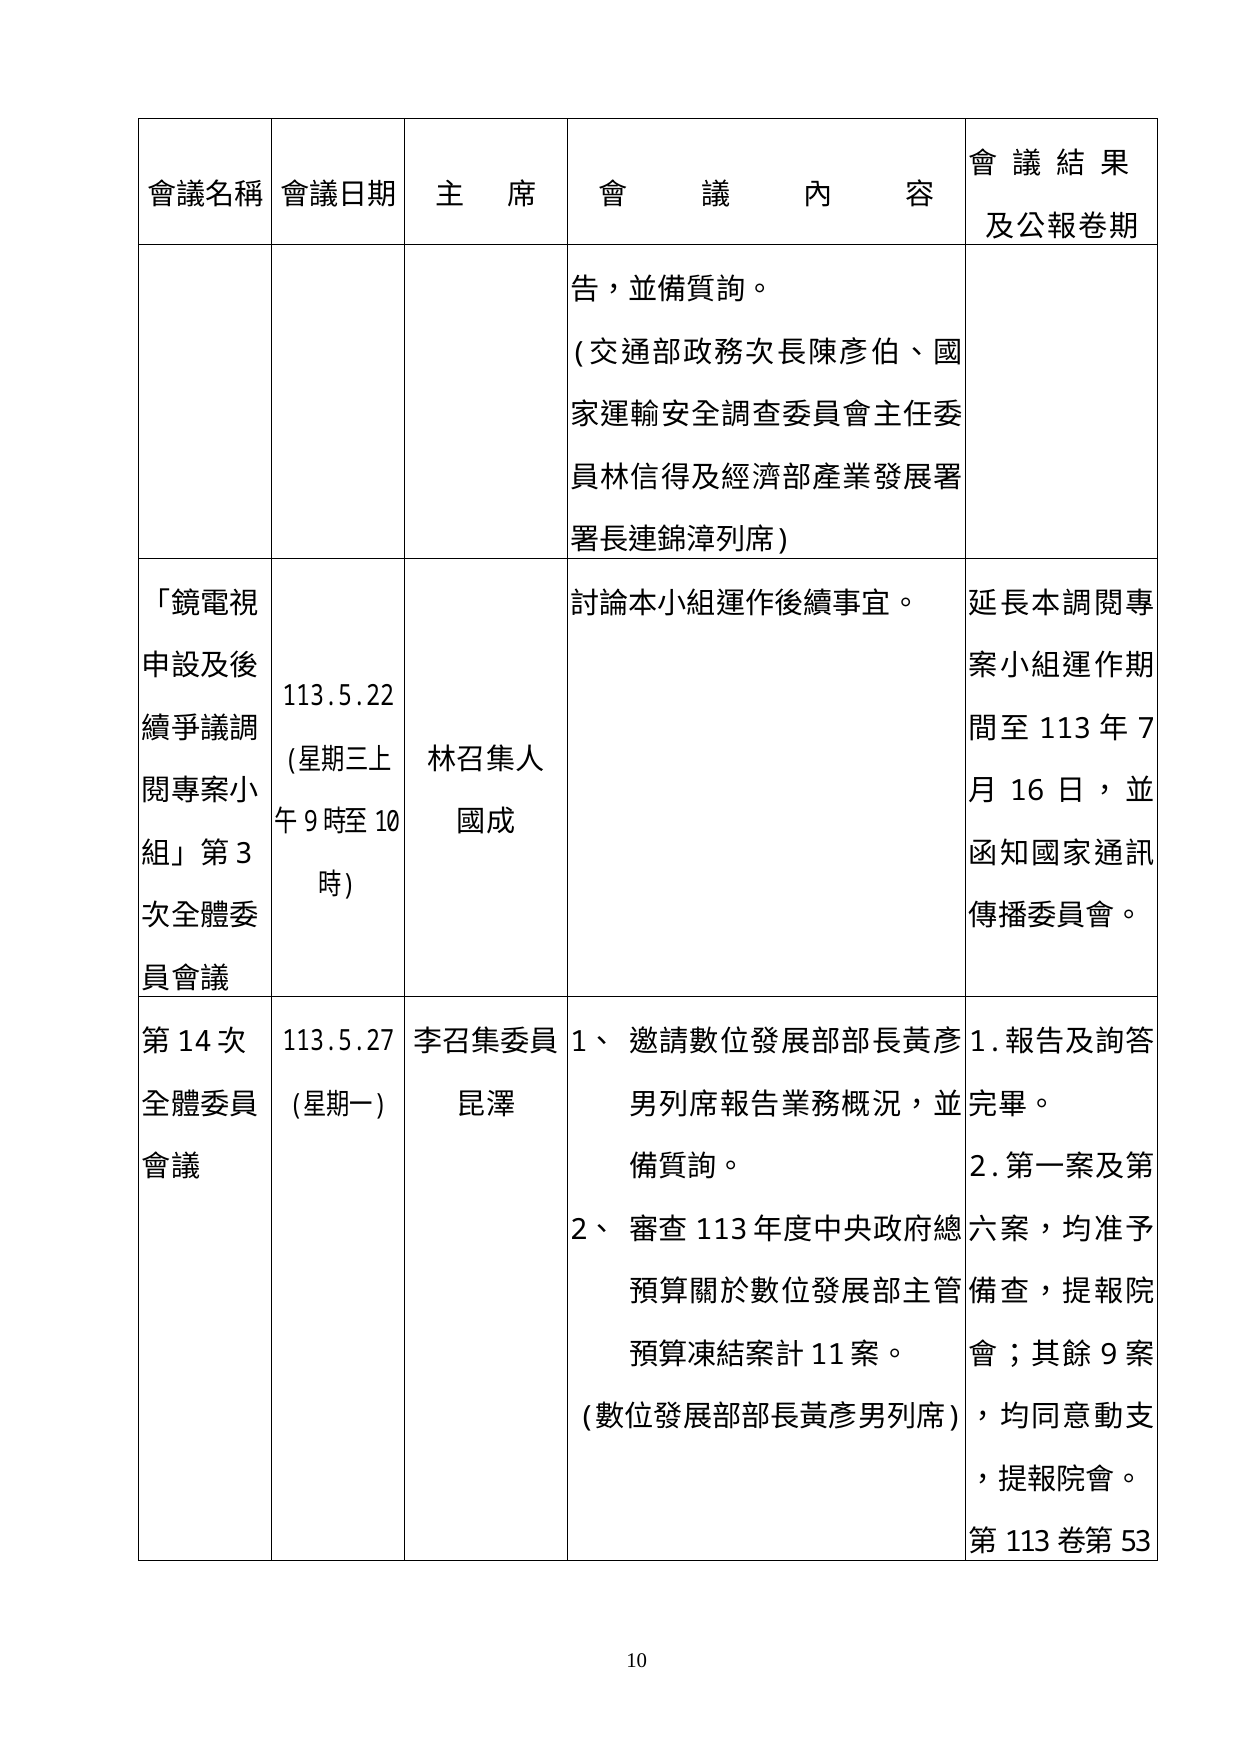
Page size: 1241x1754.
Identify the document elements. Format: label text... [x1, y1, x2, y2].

table_cell [405, 245, 567, 558]
table_cell 113.5.27 (星期一) [272, 997, 404, 1560]
table_header 會 議 內 容 [568, 119, 965, 244]
table_cell 「鏡電視申設及後續爭議調閱專案小組」第3次全體委員會議 [139, 559, 271, 996]
table_cell 李召集委員昆澤 [405, 997, 567, 1560]
table_header 會議日期 [272, 119, 404, 244]
table_cell 告，並備質詢。 (交通部政務次長陳彥伯、國家運輸安全調查委員會主任委員林信得及經濟部產業發展署署長連錦漳列席) [568, 245, 965, 558]
table_cell 討論本小組運作後續事宜。 [568, 559, 965, 996]
table_header 會議名稱 [139, 119, 271, 244]
table_cell 林召集人 國成 [405, 559, 567, 996]
table_cell 113.5.22 (星期三上午9時至10時) [272, 559, 404, 996]
table_cell [139, 245, 271, 558]
table_cell [272, 245, 404, 558]
table_cell 1.報告及詢答完畢。 2.第一案及第六案，均准予備查，提報院會；其餘9案，均同意動支，提報院會。 第113卷第53 [966, 997, 1157, 1560]
table_cell [966, 245, 1157, 558]
table_cell 延長本調閱專案小組運作期間至113年7月16日，並函知國家通訊傳播委員會。 [966, 559, 1157, 996]
table_cell 邀請數位發展部部長黃彥男列席報告業務概況，並備質詢。 審查113年度中央政府總預算關於數位發展部主管預算凍結案計11案。 (數位發展部部長黃彥男列席) [568, 997, 965, 1560]
table_header 主 席 [405, 119, 567, 244]
table_header 會 議 結 果 及公報卷期 [966, 119, 1157, 244]
table_cell 第14次 全體委員 會議 [139, 997, 271, 1560]
